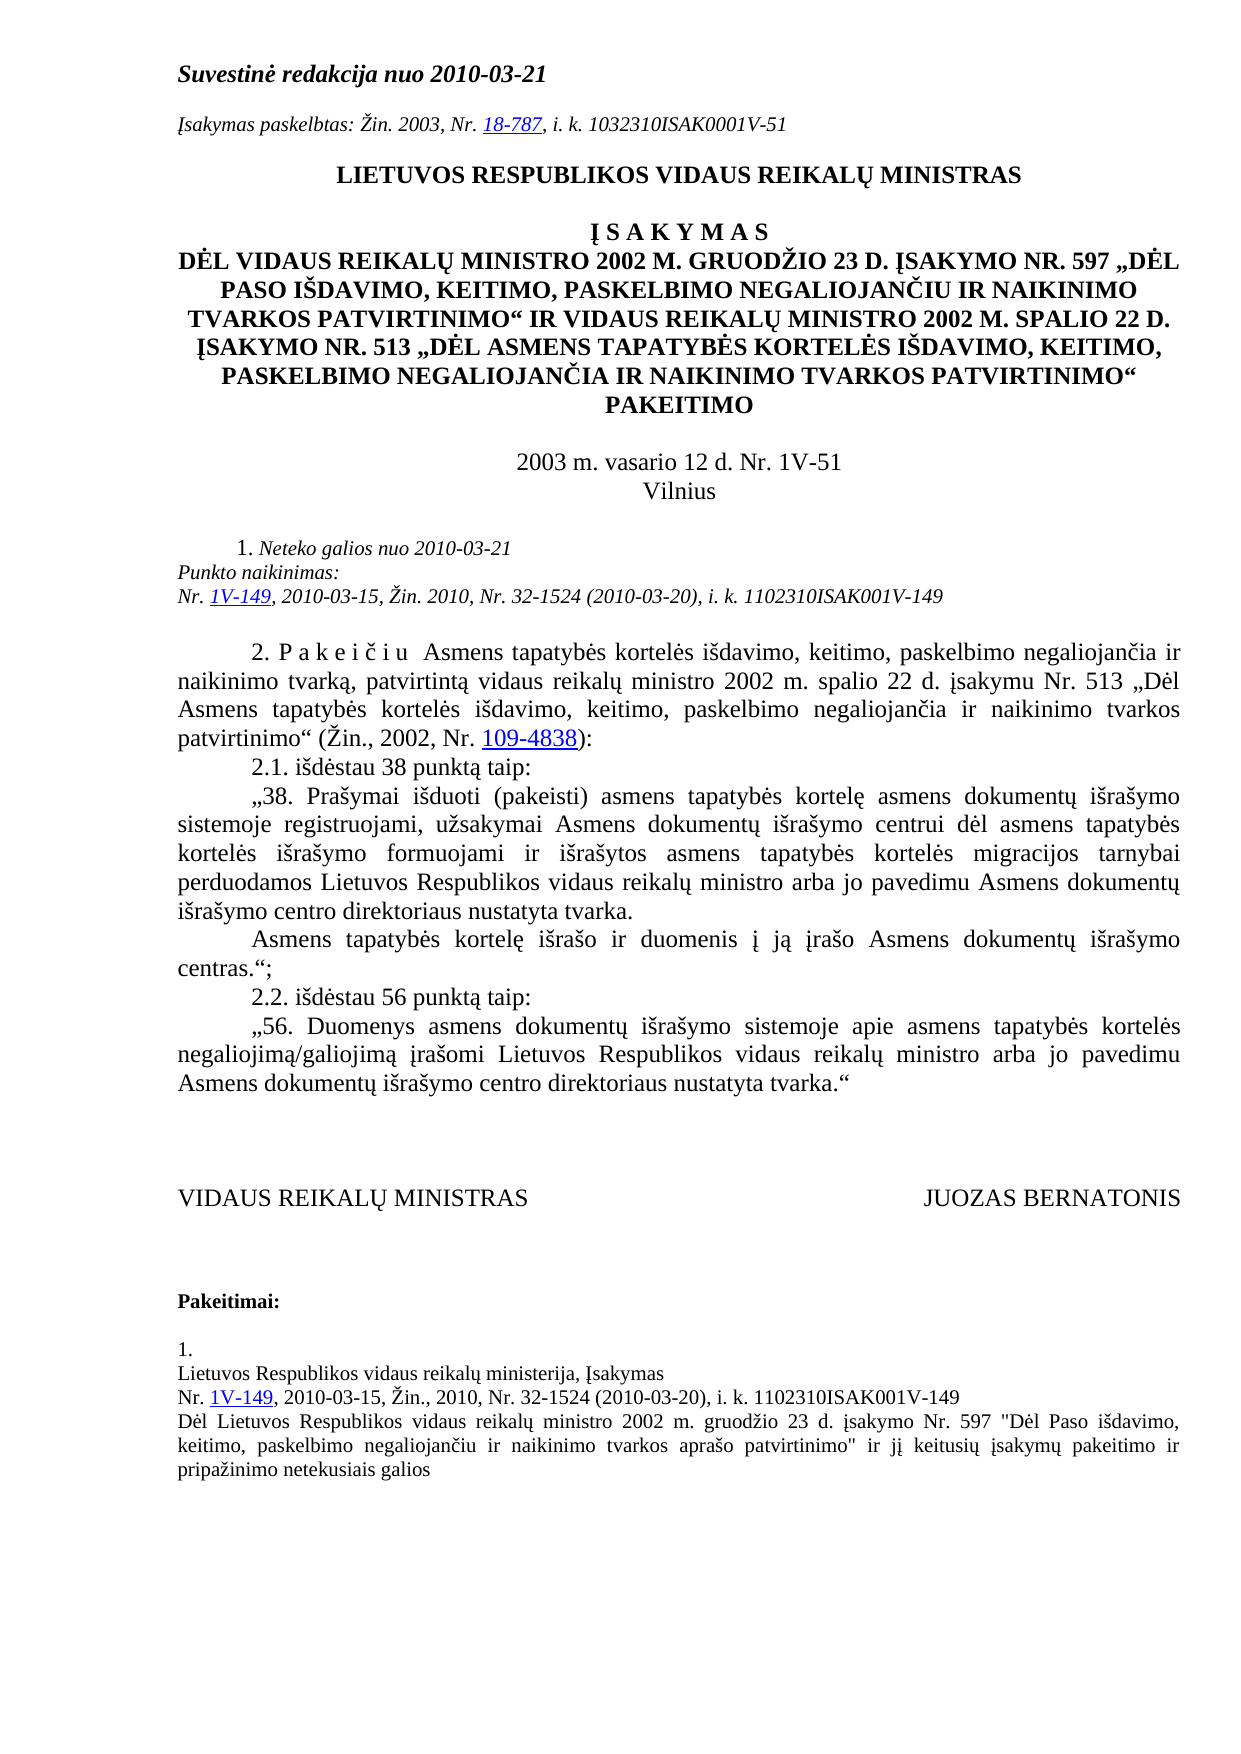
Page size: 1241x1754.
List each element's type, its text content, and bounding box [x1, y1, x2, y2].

text „56. Duomenys asmens dokumentų išrašymo sistemoje apie asmens tapatybės kortelės negaliojimą/galiojimą įrašomi Lietuvos Respublikos vidaus reikalų ministro arba jo pavedimu Asmens dokumentų išrašymo centro direktoriaus nustatyta tvarka.“ [177, 1011, 1181, 1097]
text 1. Neteko galios nuo 2010-03-21 [177, 534, 1181, 560]
text „38. Prašymai išduoti (pakeisti) asmens tapatybės kortelę asmens dokumentų išrašymo sistemoje registruojami, užsakymai Asmens dokumentų išrašymo centrui dėl asmens tapatybės kortelės išrašymo formuojami ir išrašytos asmens tapatybės kortelės migracijos tarnybai perduodamos Lietuvos Respublikos vidaus reikalų ministro arba jo pavedimu Asmens dokumentų išrašymo centro direktoriaus nustatyta tvarka. [177, 781, 1181, 924]
text Įsakymas paskelbtas: Žin. 2003, Nr. 18-787, i. k. 1032310ISAK0001V-51 [177, 112, 1181, 136]
text Suvestinė redakcija nuo 2010-03-21 [177, 59, 1181, 88]
text Nr. 1V-149, 2010-03-15, Žin. 2010, Nr. 32-1524 (2010-03-20), i. k. 1102310ISAK001V-149 [177, 584, 1181, 608]
text 2.2. išdėstau 56 punktą taip: [177, 982, 1181, 1011]
text Į S A K Y M A S [177, 217, 1181, 246]
text DĖL VIDAUS REIKALŲ MINISTRO 2002 M. GRUODŽIO 23 D. ĮSAKYMO NR. 597 „DĖL PASO IŠDAVIMO, KEITIMO, PASKELBIMO NEGALIOJANČIU IR NAIKINIMO TVARKOS PATVIRTINIMO“ IR VIDAUS REIKALŲ MINISTRO 2002 M. SPALIO 22 D. ĮSAKYMO NR. 513 „DĖL ASMENS TAPATYBĖS KORTELĖS IŠDAVIMO, KEITIMO, PASKELBIMO NEGALIOJANČIA IR NAIKINIMO TVARKOS PATVIRTINIMO“ PAKEITIMO [177, 246, 1181, 419]
text VIDAUS REIKALŲ MINISTRAS JUOZAS BERNATONIS [177, 1183, 1181, 1212]
text Punkto naikinimas: [177, 560, 1181, 584]
text Nr. 1V-149, 2010-03-15, Žin., 2010, Nr. 32-1524 (2010-03-20), i. k. 1102310ISAK001V-149 [177, 1385, 1181, 1409]
text LIETUVOS RESPUBLIKOS VIDAUS REIKALŲ MINISTRAS [177, 160, 1181, 189]
text 2.1. išdėstau 38 punktą taip: [177, 752, 1181, 781]
text Dėl Lietuvos Respublikos vidaus reikalų ministro 2002 m. gruodžio 23 d. įsakymo Nr. 597 "Dėl Paso išdavimo, keitimo, paskelbimo negaliojančiu ir naikinimo tvarkos aprašo patvirtinimo" ir jį keitusių įsakymų pakeitimo ir pripažinimo netekusiais galios [177, 1409, 1181, 1481]
text 2003 m. vasario 12 d. Nr. 1V-51 [177, 447, 1181, 476]
text 2. Pakeičiu Asmens tapatybės kortelės išdavimo, keitimo, paskelbimo negaliojančia ir naikinimo tvarką, patvirtintą vidaus reikalų ministro 2002 m. spalio 22 d. įsakymu Nr. 513 „Dėl Asmens tapatybės kortelės išdavimo, keitimo, paskelbimo negaliojančia ir naikinimo tvarkos patvirtinimo“ (Žin., 2002, Nr. 109-4838): [177, 637, 1181, 752]
text Pakeitimai: [177, 1289, 1181, 1313]
text Vilnius [177, 476, 1181, 505]
text Lietuvos Respublikos vidaus reikalų ministerija, Įsakymas [177, 1361, 1181, 1385]
text 1. [177, 1337, 1181, 1361]
text Asmens tapatybės kortelę išrašo ir duomenis į ją įrašo Asmens dokumentų išrašymo centras.“; [177, 924, 1181, 982]
